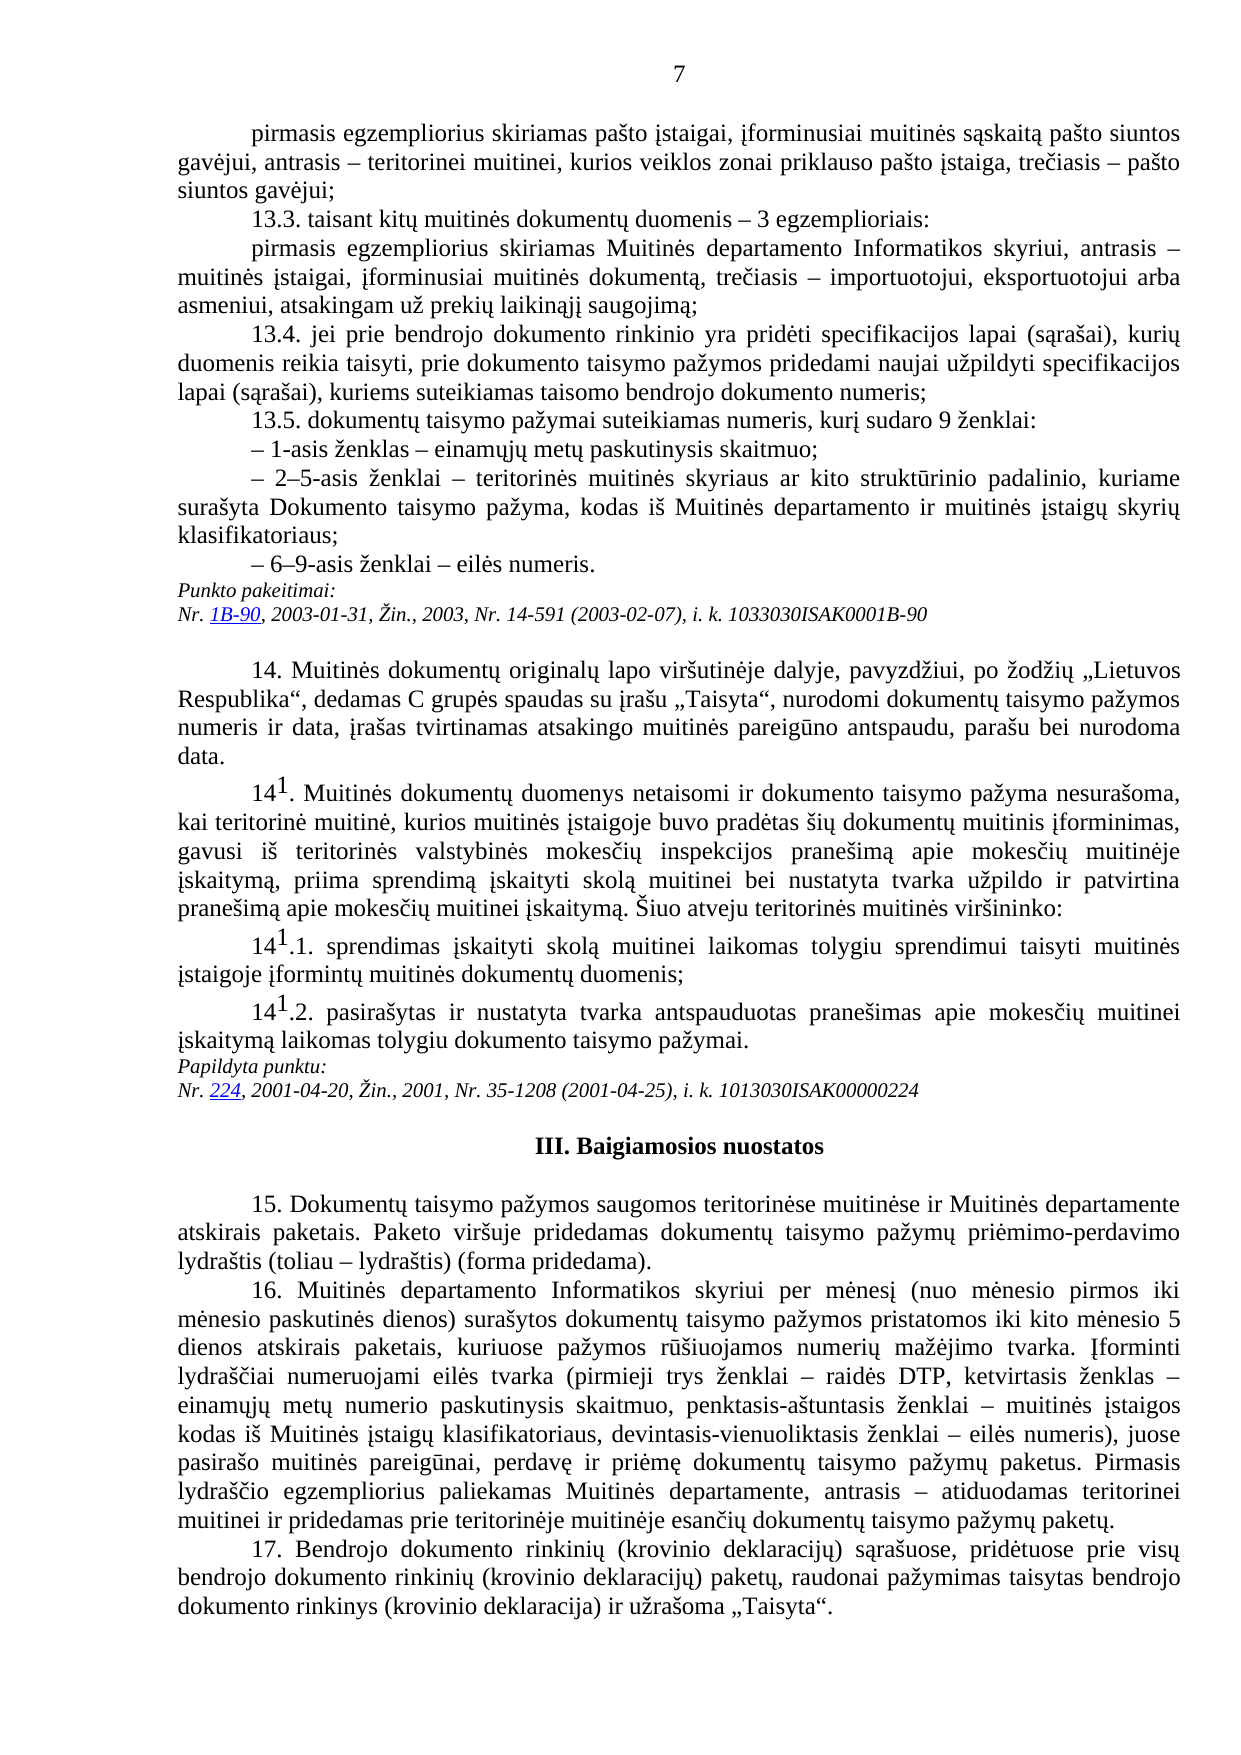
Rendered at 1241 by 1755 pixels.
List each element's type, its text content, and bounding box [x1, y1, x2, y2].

text 14. Muitinės dokumentų originalų lapo viršutinėje dalyje, pavyzdžiui, po žodžių „Lietuvos Respublika“, dedamas C grupės spaudas su įrašu „Taisyta“, nurodomi dokumentų taisymo pažymos numeris ir data, įrašas tvirtinamas atsakingo muitinės pareigūno antspaudu, parašu bei nurodoma data. [177, 655, 1181, 770]
text 141.1. sprendimas įskaityti skolą muitinei laikomas tolygiu sprendimui taisyti muitinės įstaigoje įformintų muitinės dokumentų duomenis; [177, 922, 1181, 988]
text pirmasis egzempliorius skiriamas pašto įstaigai, įforminusiai muitinės sąskaitą pašto siuntos gavėjui, antrasis – teritorinei muitinei, kurios veiklos zonai priklauso pašto įstaiga, trečiasis – pašto siuntos gavėjui; [177, 118, 1181, 204]
text 17. Bendrojo dokumento rinkinių (krovinio deklaracijų) sąrašuose, pridėtuose prie visų bendrojo dokumento rinkinių (krovinio deklaracijų) paketų, raudonai pažymimas taisytas bendrojo dokumento rinkinys (krovinio deklaracija) ir užrašoma „Taisyta“. [177, 1534, 1181, 1620]
text Nr. 224, 2001-04-20, Žin., 2001, Nr. 35-1208 (2001-04-25), i. k. 1013030ISAK00000224 [177, 1078, 1181, 1102]
text pirmasis egzempliorius skiriamas Muitinės departamento Informatikos skyriui, antrasis – muitinės įstaigai, įforminusiai muitinės dokumentą, trečiasis – importuotojui, eksportuotojui arba asmeniui, atsakingam už prekių laikinąjį saugojimą; [177, 233, 1181, 319]
text – 2–5-asis ženklai – teritorinės muitinės skyriaus ar kito struktūrinio padalinio, kuriame surašyta Dokumento taisymo pažyma, kodas iš Muitinės departamento ir muitinės įstaigų skyrių klasifikatoriaus; [177, 463, 1181, 549]
text Punkto pakeitimai: [177, 578, 1181, 602]
text 141.2. pasirašytas ir nustatyta tvarka antspauduotas pranešimas apie mokesčių muitinei įskaitymą laikomas tolygiu dokumento taisymo pažymai. [177, 988, 1181, 1054]
text Nr. 1B-90, 2003-01-31, Žin., 2003, Nr. 14-591 (2003-02-07), i. k. 1033030ISAK0001B-90 [177, 602, 1181, 626]
text Papildyta punktu: [177, 1054, 1181, 1078]
text 13.3. taisant kitų muitinės dokumentų duomenis – 3 egzemplioriais: [177, 204, 1181, 233]
text 13.4. jei prie bendrojo dokumento rinkinio yra pridėti specifikacijos lapai (sąrašai), kurių duomenis reikia taisyti, prie dokumento taisymo pažymos pridedami naujai užpildyti specifikacijos lapai (sąrašai), kuriems suteikiamas taisomo bendrojo dokumento numeris; [177, 319, 1181, 406]
text – 6–9-asis ženklai – eilės numeris. [177, 549, 1181, 578]
text 15. Dokumentų taisymo pažymos saugomos teritorinėse muitinėse ir Muitinės departamente atskirais paketais. Paketo viršuje pridedamas dokumentų taisymo pažymų priėmimo-perdavimo lydraštis (toliau – lydraštis) (forma pridedama). [177, 1189, 1181, 1275]
text 13.5. dokumentų taisymo pažymai suteikiamas numeris, kurį sudaro 9 ženklai: [177, 406, 1181, 434]
text 141. Muitinės dokumentų duomenys netaisomi ir dokumento taisymo pažyma nesurašoma, kai teritorinė muitinė, kurios muitinės įstaigoje buvo pradėtas šių dokumentų muitinis įforminimas, gavusi iš teritorinės valstybinės mokesčių inspekcijos pranešimą apie mokesčių muitinėje įskaitymą, priima sprendimą įskaityti skolą muitinei bei nustatyta tvarka užpildo ir patvirtina pranešimą apie mokesčių muitinei įskaitymą. Šiuo atveju teritorinės muitinės viršininko: [177, 770, 1181, 922]
text – 1-asis ženklas – einamųjų metų paskutinysis skaitmuo; [177, 434, 1181, 463]
text 16. Muitinės departamento Informatikos skyriui per mėnesį (nuo mėnesio pirmos iki mėnesio paskutinės dienos) surašytos dokumentų taisymo pažymos pristatomos iki kito mėnesio 5 dienos atskirais paketais, kuriuose pažymos rūšiuojamos numerių mažėjimo tvarka. Įforminti lydraščiai numeruojami eilės tvarka (pirmieji trys ženklai – raidės DTP, ketvirtasis ženklas – einamųjų metų numerio paskutinysis skaitmuo, penktasis-aštuntasis ženklai – muitinės įstaigos kodas iš Muitinės įstaigų klasifikatoriaus, devintasis-vienuoliktasis ženklai – eilės numeris), juose pasirašo muitinės pareigūnai, perdavę ir priėmę dokumentų taisymo pažymų paketus. Pirmasis lydraščio egzempliorius paliekamas Muitinės departamente, antrasis – atiduodamas teritorinei muitinei ir pridedamas prie teritorinėje muitinėje esančių dokumentų taisymo pažymų paketų. [177, 1275, 1181, 1534]
text III. Baigiamosios nuostatos [177, 1131, 1181, 1160]
